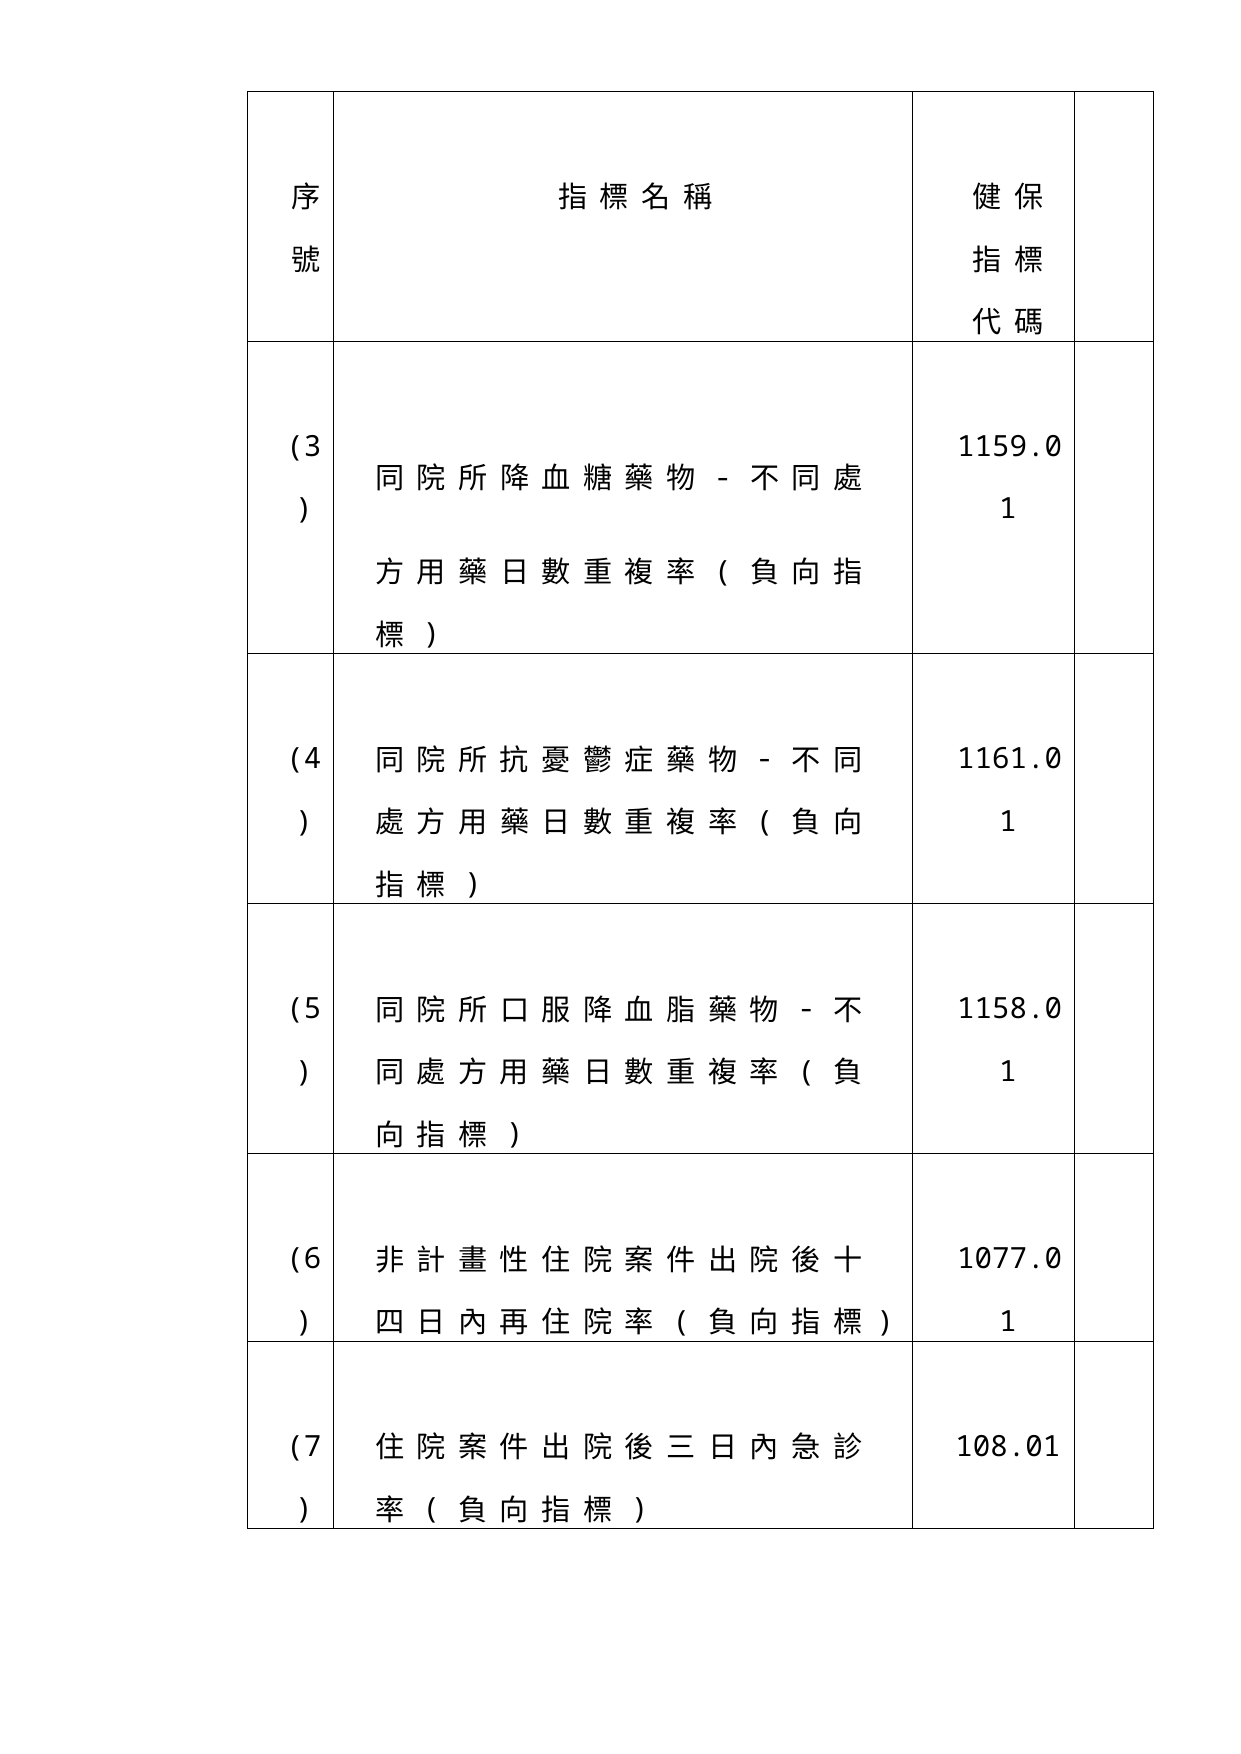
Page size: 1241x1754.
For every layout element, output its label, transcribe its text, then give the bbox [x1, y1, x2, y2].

table_header [1075, 92, 1153, 341]
table_cell 非計畫性住院案件出院後十四日內再住院率(負向指標) [334, 1154, 912, 1341]
table_cell [1075, 654, 1153, 903]
table_cell [1075, 1342, 1153, 1528]
table_cell 同院所降血糖藥物-不同處方用藥日數重複率(負向指標) [334, 342, 912, 653]
table_cell (4) [248, 654, 333, 903]
table_cell 同院所口服降血脂藥物-不同處方用藥日數重複率(負向指標) [334, 904, 912, 1153]
table_header 序號 [248, 92, 333, 341]
table_cell [1075, 1154, 1153, 1341]
table_cell 同院所抗憂鬱症藥物-不同處方用藥日數重複率(負向指標) [334, 654, 912, 903]
table_cell [1075, 342, 1153, 653]
table_cell (3) [248, 342, 333, 653]
table_cell (5) [248, 904, 333, 1153]
table_cell 1161.01 [913, 654, 1074, 903]
table_cell [1075, 904, 1153, 1153]
table_cell 108.01 [913, 1342, 1074, 1528]
table_cell (6) [248, 1154, 333, 1341]
table_header 健保指標代碼 [913, 92, 1074, 341]
table_header 指標名稱 [334, 92, 912, 341]
table_cell 1077.01 [913, 1154, 1074, 1341]
table_cell 1159.01 [913, 342, 1074, 653]
table_cell 住院案件出院後三日內急診率(負向指標) [334, 1342, 912, 1528]
table_cell 1158.01 [913, 904, 1074, 1153]
table_cell (7) [248, 1342, 333, 1528]
